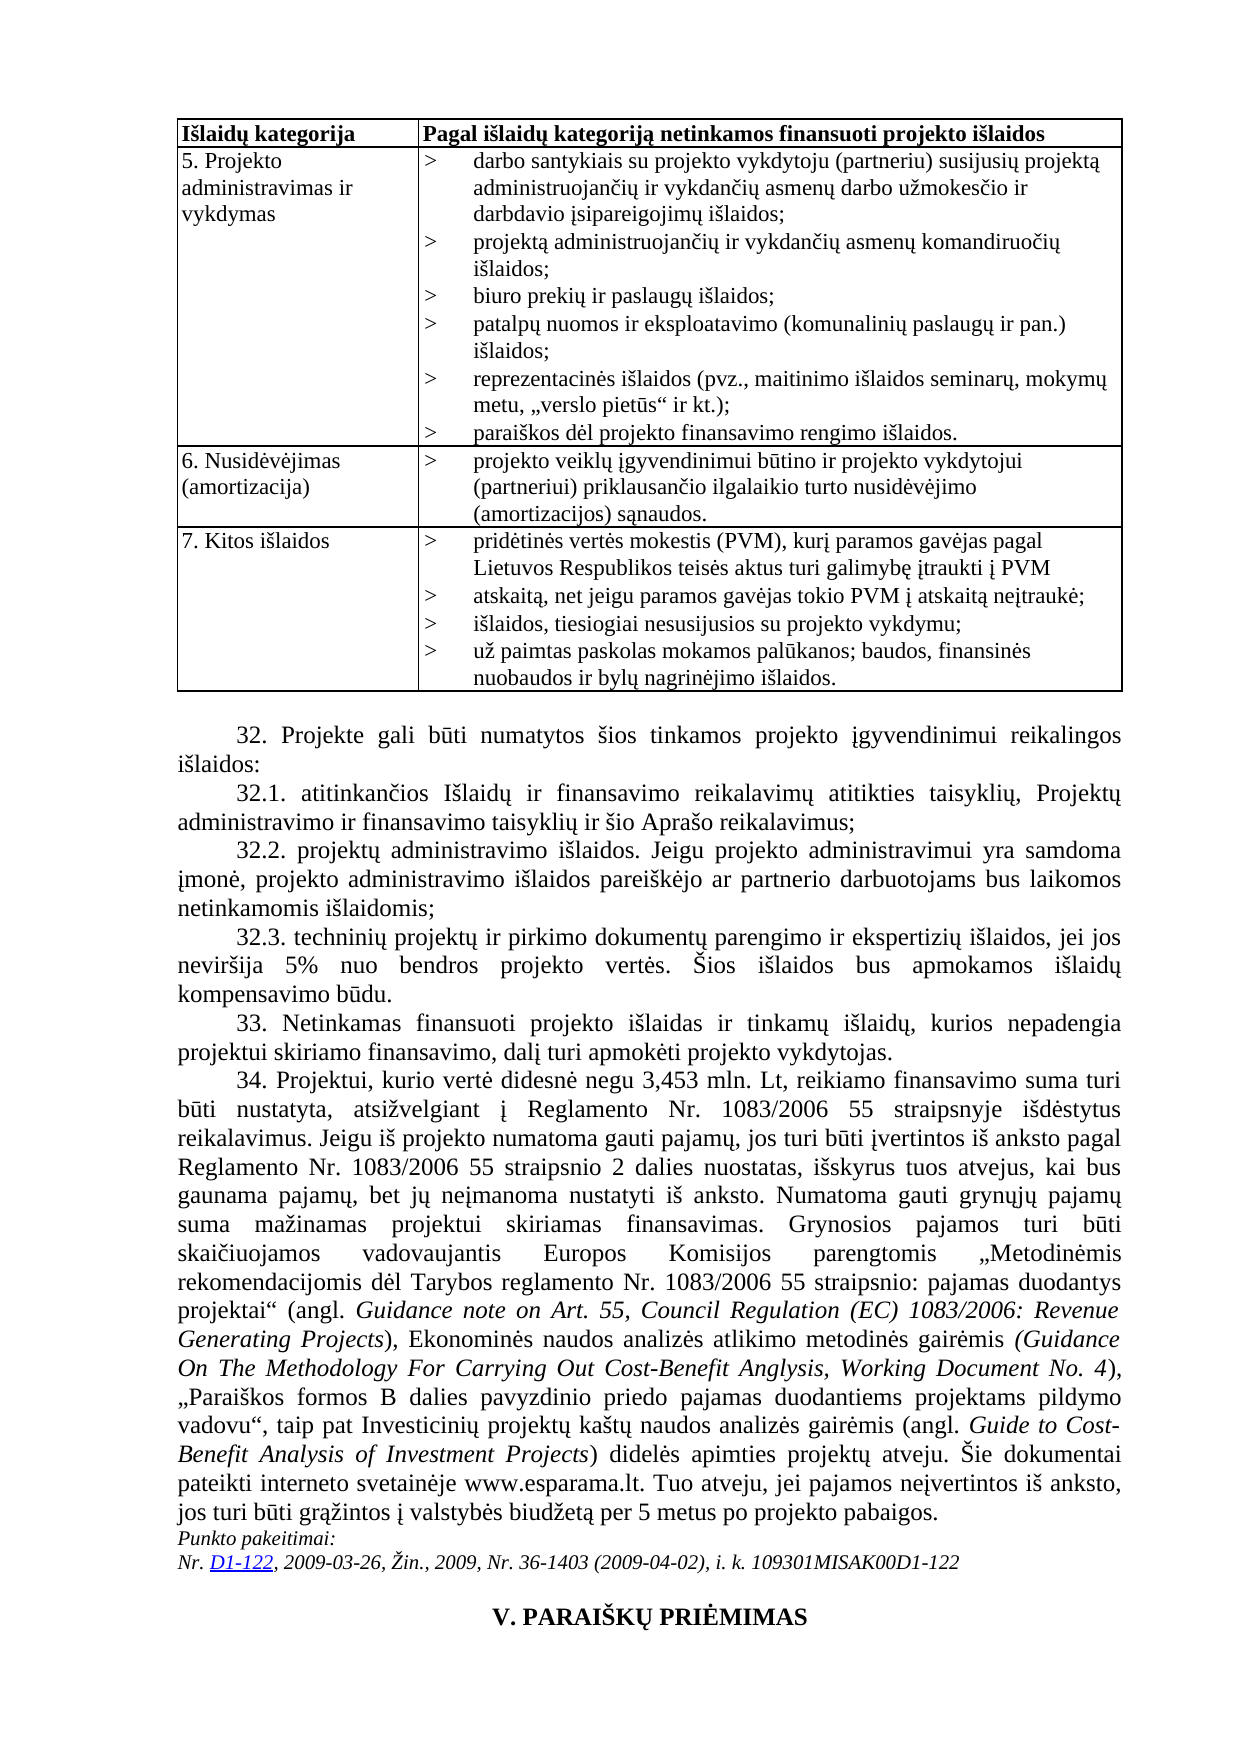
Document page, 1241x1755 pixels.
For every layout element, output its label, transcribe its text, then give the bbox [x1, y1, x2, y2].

table_cell > [419, 227, 469, 281]
table_cell projektą administruojančių ir vykdančių asmenų komandiruočių išlaidos; [469, 227, 1121, 281]
text V. PARAIŠKŲ PRIĖMIMAS [177, 1602, 1122, 1631]
table_cell > [419, 363, 469, 417]
table_cell projekto veiklų įgyvendinimui būtino ir projekto vykdytojui (partneriui) priklausančio ilgalaikio turto nusidėvėjimo (amortizacijos) sąnaudos. [469, 447, 1121, 526]
text 32.3. techninių projektų ir pirkimo dokumentų parengimo ir ekspertizių išlaidos, jei jos neviršija 5% nuo bendros projekto vertės. Šios išlaidos bus apmokamos išlaidų kompensavimo būdu. [177, 922, 1122, 1008]
table_cell > [419, 447, 469, 526]
table_cell reprezentacinės išlaidos (pvz., maitinimo išlaidos seminarų, mokymų metu, „verslo pietūs“ ir kt.); [469, 363, 1121, 417]
table_cell 5. Projekto administravimas ir vykdymas [178, 148, 418, 445]
text Punkto pakeitimai: [177, 1526, 1122, 1550]
text 32. Projekte gali būti numatytos šios tinkamos projekto įgyvendinimui reikalingos išlaidos: [177, 721, 1122, 778]
table_cell 7. Kitos išlaidos [178, 528, 418, 690]
table_cell > [419, 281, 469, 309]
table_cell biuro prekių ir paslaugų išlaidos; [469, 281, 1121, 309]
table_cell pridėtinės vertės mokestis (PVM), kurį paramos gavėjas pagal Lietuvos Respublikos teisės aktus turi galimybę įtraukti į PVM [469, 528, 1121, 580]
table_cell už paimtas paskolas mokamos palūkanos; baudos, finansinės nuobaudos ir bylų nagrinėjimo išlaidos. [469, 636, 1121, 690]
table_cell > [419, 148, 469, 227]
table_header Išlaidų kategorija [178, 120, 418, 146]
text 34. Projektui, kurio vertė didesnė negu 3,453 mln. Lt, reikiamo finansavimo suma turi būti nustatyta, atsižvelgiant į Reglamento Nr. 1083/2006 55 straipsnyje išdėstytus reikalavimus. Jeigu iš projekto numatoma gauti pajamų, jos turi būti įvertintos iš anksto pagal Reglamento Nr. 1083/2006 55 straipsnio 2 dalies nuostatas, išskyrus tuos atvejus, kai bus gaunama pajamų, bet jų neįmanoma nustatyti iš anksto. Numatoma gauti grynųjų pajamų suma mažinamas projektui skiriamas finansavimas. Grynosios pajamos turi būti skaičiuojamos vadovaujantis Europos Komisijos parengtomis „Metodinėmis rekomendacijomis dėl Tarybos reglamento Nr. 1083/2006 55 straipsnio: pajamas duodantys projektai“ (angl. Guidance note on Art. 55, Council Regulation (EC) 1083/2006: Revenue Generating Projects), Ekonominės naudos analizės atlikimo metodinės gairėmis (Guidance On The Methodology For Carrying Out Cost-Benefit Anglysis, Working Document No. 4), „Paraiškos formos B dalies pavyzdinio priedo pajamas duodantiems projektams pildymo vadovu“, taip pat Investicinių projektų kaštų naudos analizės gairėmis (angl. Guide to Cost-Benefit Analysis of Investment Projects) didelės apimties projektų atveju. Šie dokumentai pateikti interneto svetainėje www.esparama.lt. Tuo atveju, jei pajamos neįvertintos iš anksto, jos turi būti grąžintos į valstybės biudžetą per 5 metus po projekto pabaigos. [177, 1066, 1122, 1526]
table_cell > [419, 608, 469, 636]
table_cell 6. Nusidėvėjimas (amortizacija) [178, 447, 418, 526]
table_cell > [419, 528, 469, 580]
table_cell > [419, 418, 469, 445]
table_cell darbo santykiais su projekto vykdytoju (partneriu) susijusių projektą administruojančių ir vykdančių asmenų darbo užmokesčio ir darbdavio įsipareigojimų išlaidos; [469, 148, 1121, 227]
table_cell patalpų nuomos ir eksploatavimo (komunalinių paslaugų ir pan.) išlaidos; [469, 309, 1121, 363]
text Nr. D1-122, 2009-03-26, Žin., 2009, Nr. 36-1403 (2009-04-02), i. k. 109301MISAK00D1-122 [177, 1550, 1122, 1574]
table_header Pagal išlaidų kategoriją netinkamos finansuoti projekto išlaidos [419, 120, 1121, 146]
table_cell > [419, 580, 469, 608]
table_cell paraiškos dėl projekto finansavimo rengimo išlaidos. [469, 418, 1121, 445]
table_cell atskaitą, net jeigu paramos gavėjas tokio PVM į atskaitą neįtraukė; [469, 580, 1121, 608]
text 33. Netinkamas finansuoti projekto išlaidas ir tinkamų išlaidų, kurios nepadengia projektui skiriamo finansavimo, dalį turi apmokėti projekto vykdytojas. [177, 1008, 1122, 1066]
table_cell > [419, 636, 469, 690]
text 32.2. projektų administravimo išlaidos. Jeigu projekto administravimui yra samdoma įmonė, projekto administravimo išlaidos pareiškėjo ar partnerio darbuotojams bus laikomos netinkamomis išlaidomis; [177, 836, 1122, 922]
text 32.1. atitinkančios Išlaidų ir finansavimo reikalavimų atitikties taisyklių, Projektų administravimo ir finansavimo taisyklių ir šio Aprašo reikalavimus; [177, 778, 1122, 836]
table_cell išlaidos, tiesiogiai nesusijusios su projekto vykdymu; [469, 608, 1121, 636]
table_cell > [419, 309, 469, 363]
